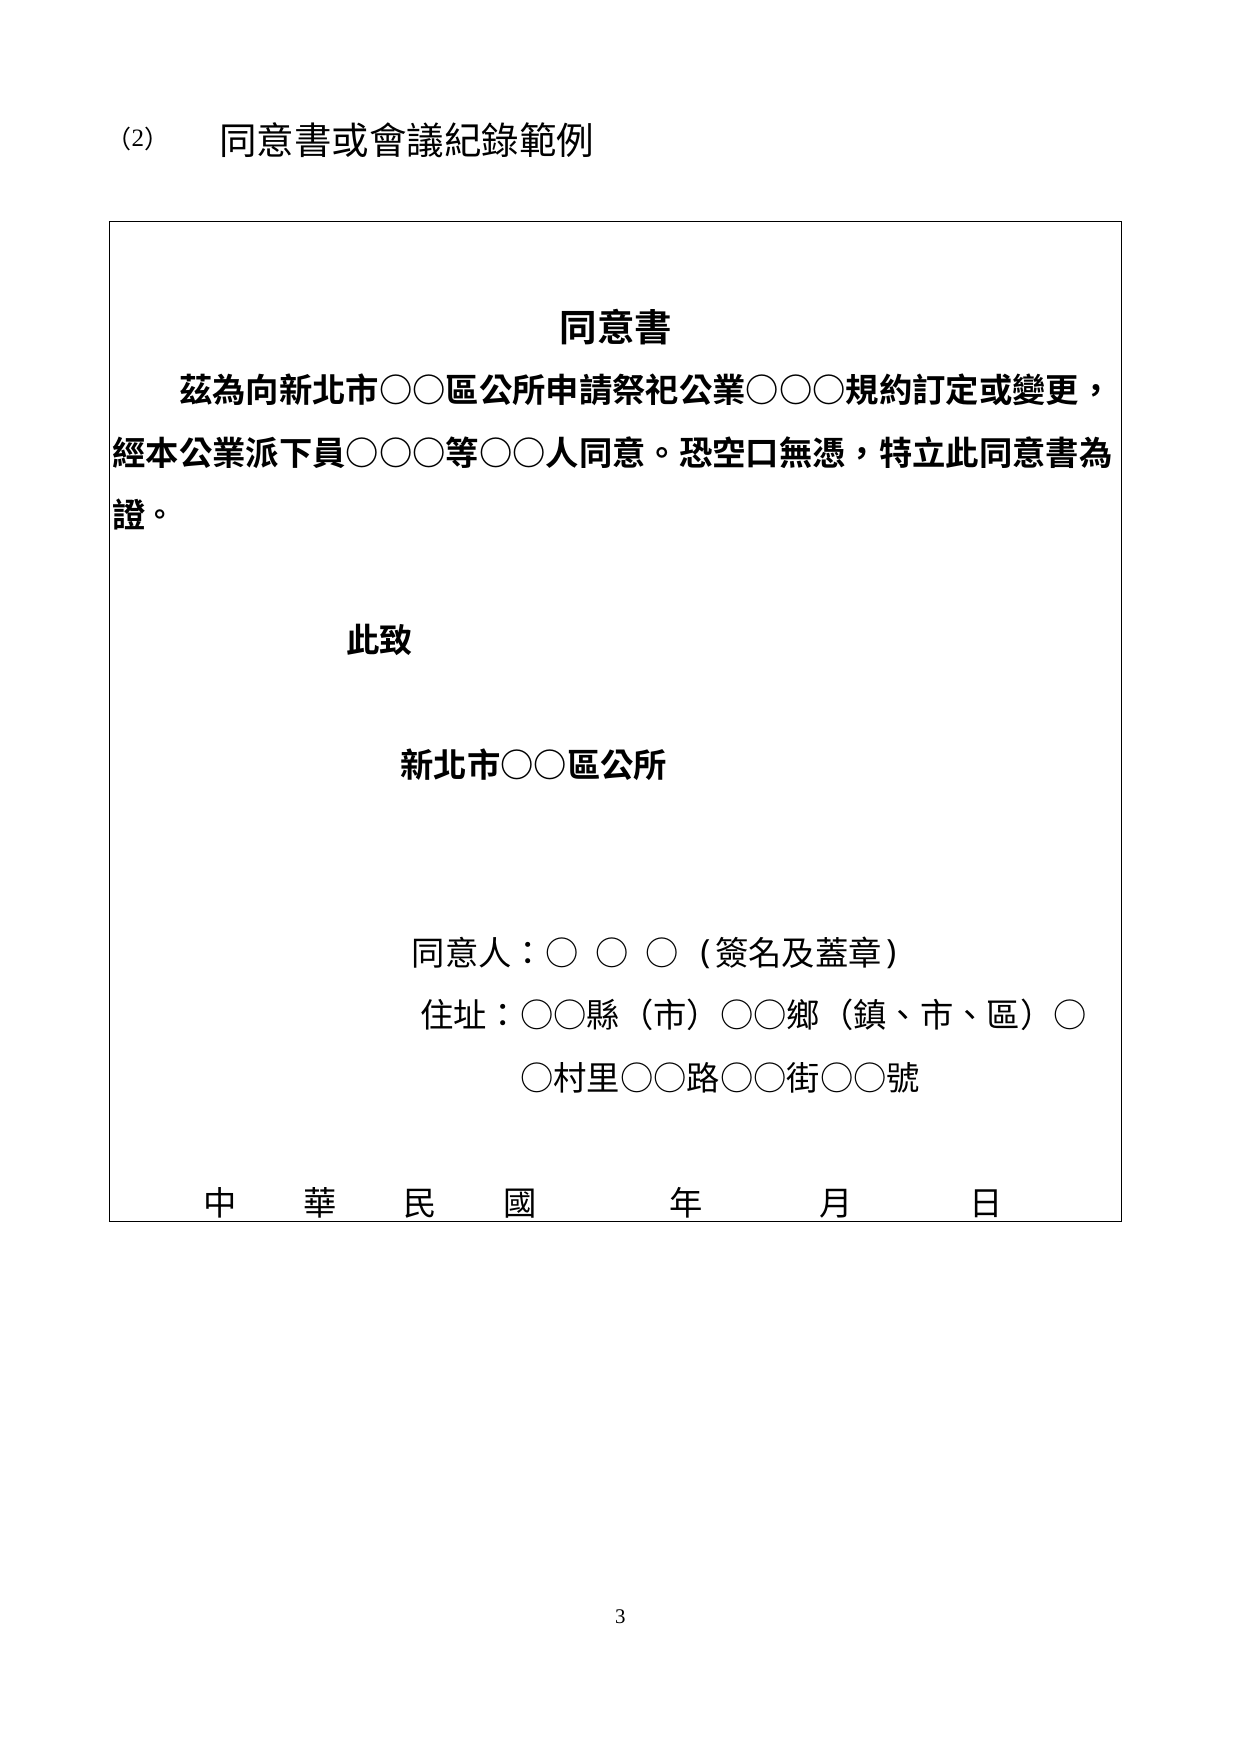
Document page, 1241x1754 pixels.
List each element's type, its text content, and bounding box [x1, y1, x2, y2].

list 同意書或會議紀錄範例 [106, 96, 1134, 159]
table_header 同意書 茲為向新北市○○區公所申請祭祀公業○○○規約訂定或變更，經本公業派下員○○○等○○人同意。恐空口無憑，特立此同意書為證。 此致 新北市○○區公所 同意人：○ ○ ○ (簽名及蓋章) 住址：○○縣（市）○○鄉（鎮、市、區）○○村里○○路○○街○○號 中 華 民 國 年 月 日 [110, 222, 1121, 1221]
